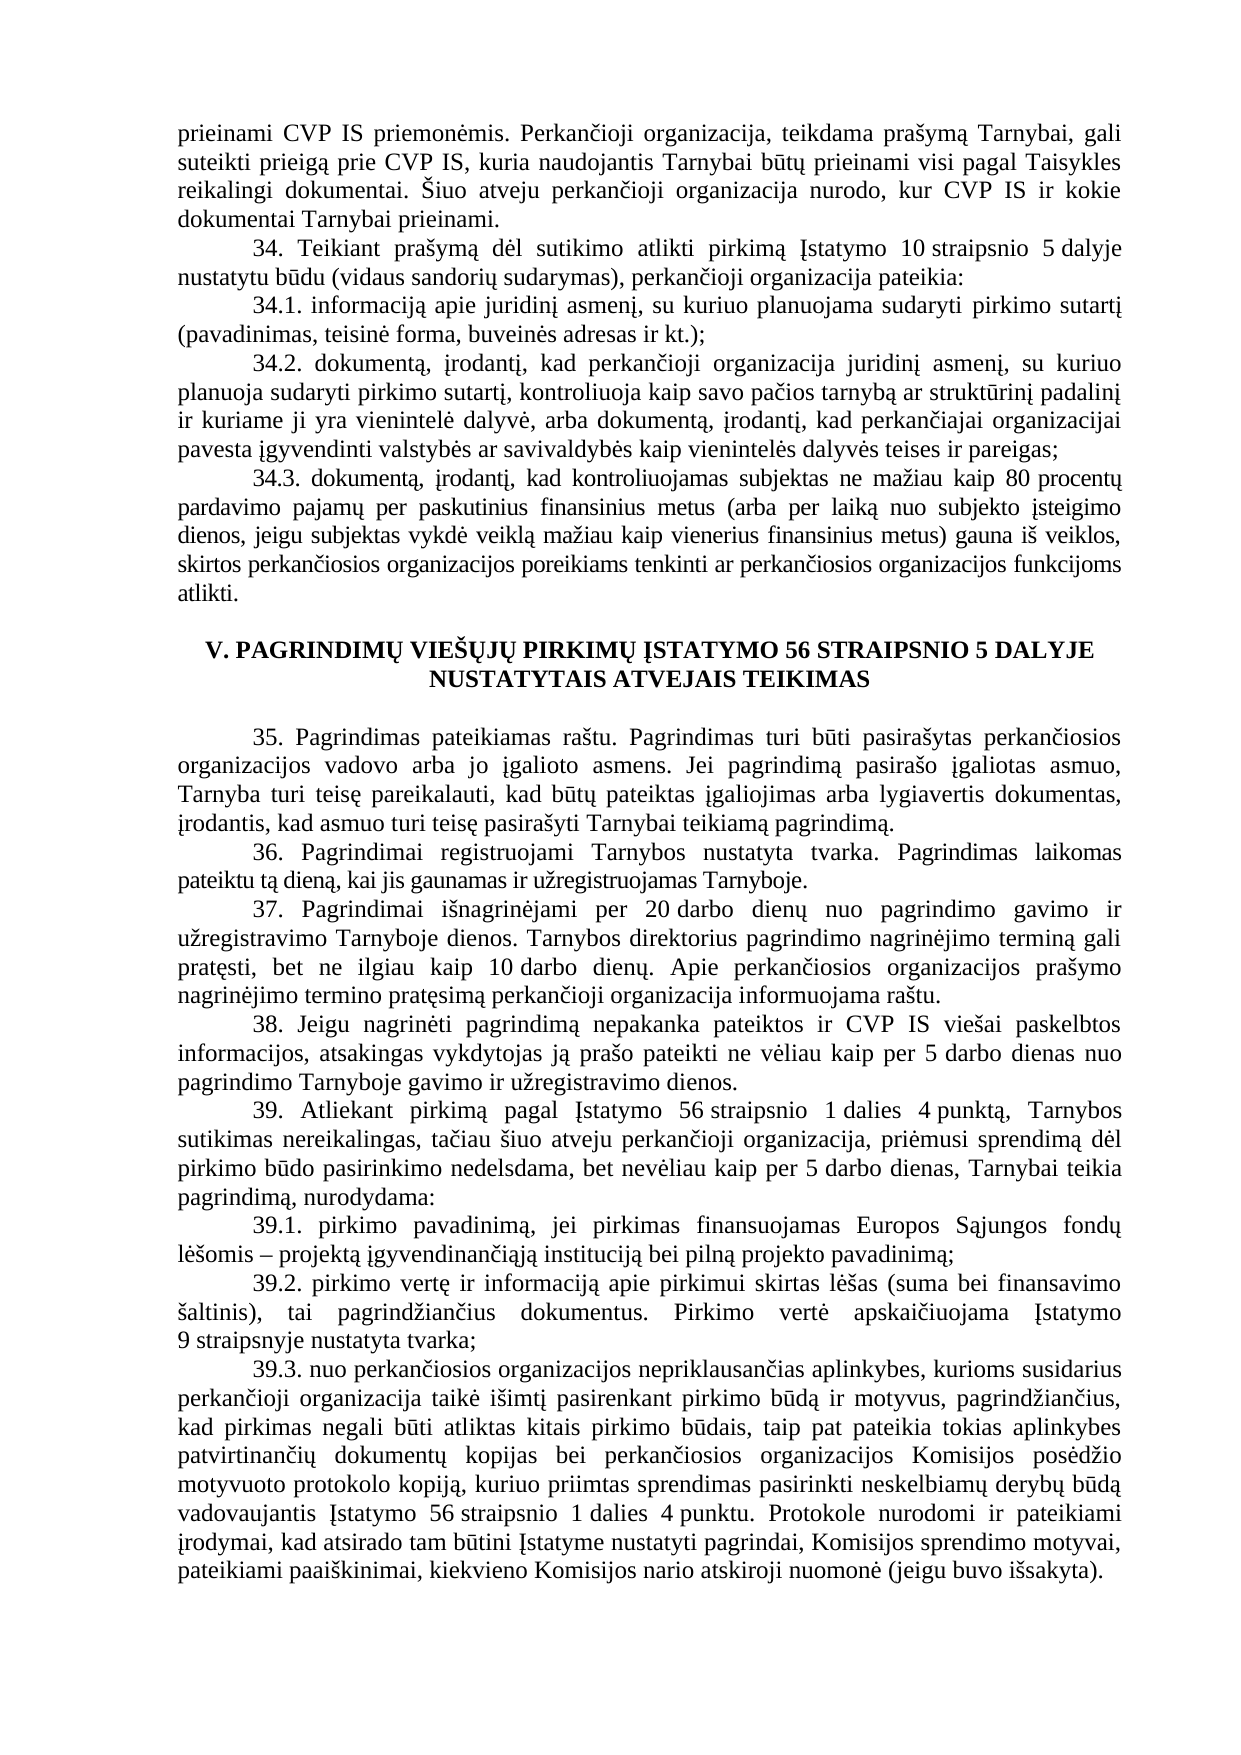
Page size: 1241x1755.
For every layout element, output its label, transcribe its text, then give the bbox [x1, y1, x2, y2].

text 35. Pagrindimas pateikiamas raštu. Pagrindimas turi būti pasirašytas perkančiosios organizacijos vadovo arba jo įgalioto asmens. Jei pagrindimą pasirašo įgaliotas asmuo, Tarnyba turi teisę pareikalauti, kad būtų pateiktas įgaliojimas arba lygiavertis dokumentas, įrodantis, kad asmuo turi teisę pasirašyti Tarnybai teikiamą pagrindimą. [177, 722, 1122, 837]
text 39.3. nuo perkančiosios organizacijos nepriklausančias aplinkybes, kurioms susidarius perkančioji organizacija taikė išimtį pasirenkant pirkimo būdą ir motyvus, pagrindžiančius, kad pirkimas negali būti atliktas kitais pirkimo būdais, taip pat pateikia tokias aplinkybes patvirtinančių dokumentų kopijas bei perkančiosios organizacijos Komisijos posėdžio motyvuoto protokolo kopiją, kuriuo priimtas sprendimas pasirinkti neskelbiamų derybų būdą vadovaujantis Įstatymo 56 straipsnio 1 dalies 4 punktu. Protokole nurodomi ir pateikiami įrodymai, kad atsirado tam būtini Įstatyme nustatyti pagrindai, Komisijos sprendimo motyvai, pateikiami paaiškinimai, kiekvieno Komisijos nario atskiroji nuomonė (jeigu buvo išsakyta). [177, 1354, 1122, 1584]
text V. PAGRINDIMŲ VIEŠŲJŲ PIRKIMŲ ĮSTATYMO 56 STRAIPSNIO 5 DALYJE [177, 636, 1122, 664]
text 39. Atliekant pirkimą pagal Įstatymo 56 straipsnio 1 dalies 4 punktą, Tarnybos sutikimas nereikalingas, tačiau šiuo atveju perkančioji organizacija, priėmusi sprendimą dėl pirkimo būdo pasirinkimo nedelsdama, bet nevėliau kaip per 5 darbo dienas, Tarnybai teikia pagrindimą, nurodydama: [177, 1096, 1122, 1211]
text 34.3. dokumentą, įrodantį, kad kontroliuojamas subjektas ne mažiau kaip 80 procentų pardavimo pajamų per paskutinius finansinius metus (arba per laiką nuo subjekto įsteigimo dienos, jeigu subjektas vykdė veiklą mažiau kaip vienerius finansinius metus) gauna iš veiklos, skirtos perkančiosios organizacijos poreikiams tenkinti ar perkančiosios organizacijos funkcijoms atlikti. [177, 463, 1122, 607]
text 34.1. informaciją apie juridinį asmenį, su kuriuo planuojama sudaryti pirkimo sutartį (pavadinimas, teisinė forma, buveinės adresas ir kt.); [177, 291, 1122, 348]
text 37. Pagrindimai išnagrinėjami per 20 darbo dienų nuo pagrindimo gavimo ir užregistravimo Tarnyboje dienos. Tarnybos direktorius pagrindimo nagrinėjimo terminą gali pratęsti, bet ne ilgiau kaip 10 darbo dienų. Apie perkančiosios organizacijos prašymo nagrinėjimo termino pratęsimą perkančioji organizacija informuojama raštu. [177, 894, 1122, 1009]
text 36. Pagrindimai registruojami Tarnybos nustatyta tvarka. Pagrindimas laikomas pateiktu tą dieną, kai jis gaunamas ir užregistruojamas Tarnyboje. [177, 837, 1122, 894]
text prieinami CVP IS priemonėmis. Perkančioji organizacija, teikdama prašymą Tarnybai, gali suteikti prieigą prie CVP IS, kuria naudojantis Tarnybai būtų prieinami visi pagal Taisykles reikalingi dokumentai. Šiuo atveju perkančioji organizacija nurodo, kur CVP IS ir kokie dokumentai Tarnybai prieinami. [177, 118, 1122, 233]
text 39.2. pirkimo vertę ir informaciją apie pirkimui skirtas lėšas (suma bei finansavimo šaltinis), tai pagrindžiančius dokumentus. Pirkimo vertė apskaičiuojama Įstatymo 9 straipsnyje nustatyta tvarka; [177, 1268, 1122, 1354]
text 34. Teikiant prašymą dėl sutikimo atlikti pirkimą Įstatymo 10 straipsnio 5 dalyje nustatytu būdu (vidaus sandorių sudarymas), perkančioji organizacija pateikia: [177, 233, 1122, 291]
text NUSTATYTAIS ATVEJAIS TEIKIMAS [177, 664, 1122, 693]
text 39.1. pirkimo pavadinimą, jei pirkimas finansuojamas Europos Sąjungos fondų lėšomis – projektą įgyvendinančiąją instituciją bei pilną projekto pavadinimą; [177, 1211, 1122, 1268]
text 34.2. dokumentą, įrodantį, kad perkančioji organizacija juridinį asmenį, su kuriuo planuoja sudaryti pirkimo sutartį, kontroliuoja kaip savo pačios tarnybą ar struktūrinį padalinį ir kuriame ji yra vienintelė dalyvė, arba dokumentą, įrodantį, kad perkančiajai organizacijai pavesta įgyvendinti valstybės ar savivaldybės kaip vienintelės dalyvės teises ir pareigas; [177, 348, 1122, 463]
text 38. Jeigu nagrinėti pagrindimą nepakanka pateiktos ir CVP IS viešai paskelbtos informacijos, atsakingas vykdytojas ją prašo pateikti ne vėliau kaip per 5 darbo dienas nuo pagrindimo Tarnyboje gavimo ir užregistravimo dienos. [177, 1009, 1122, 1096]
